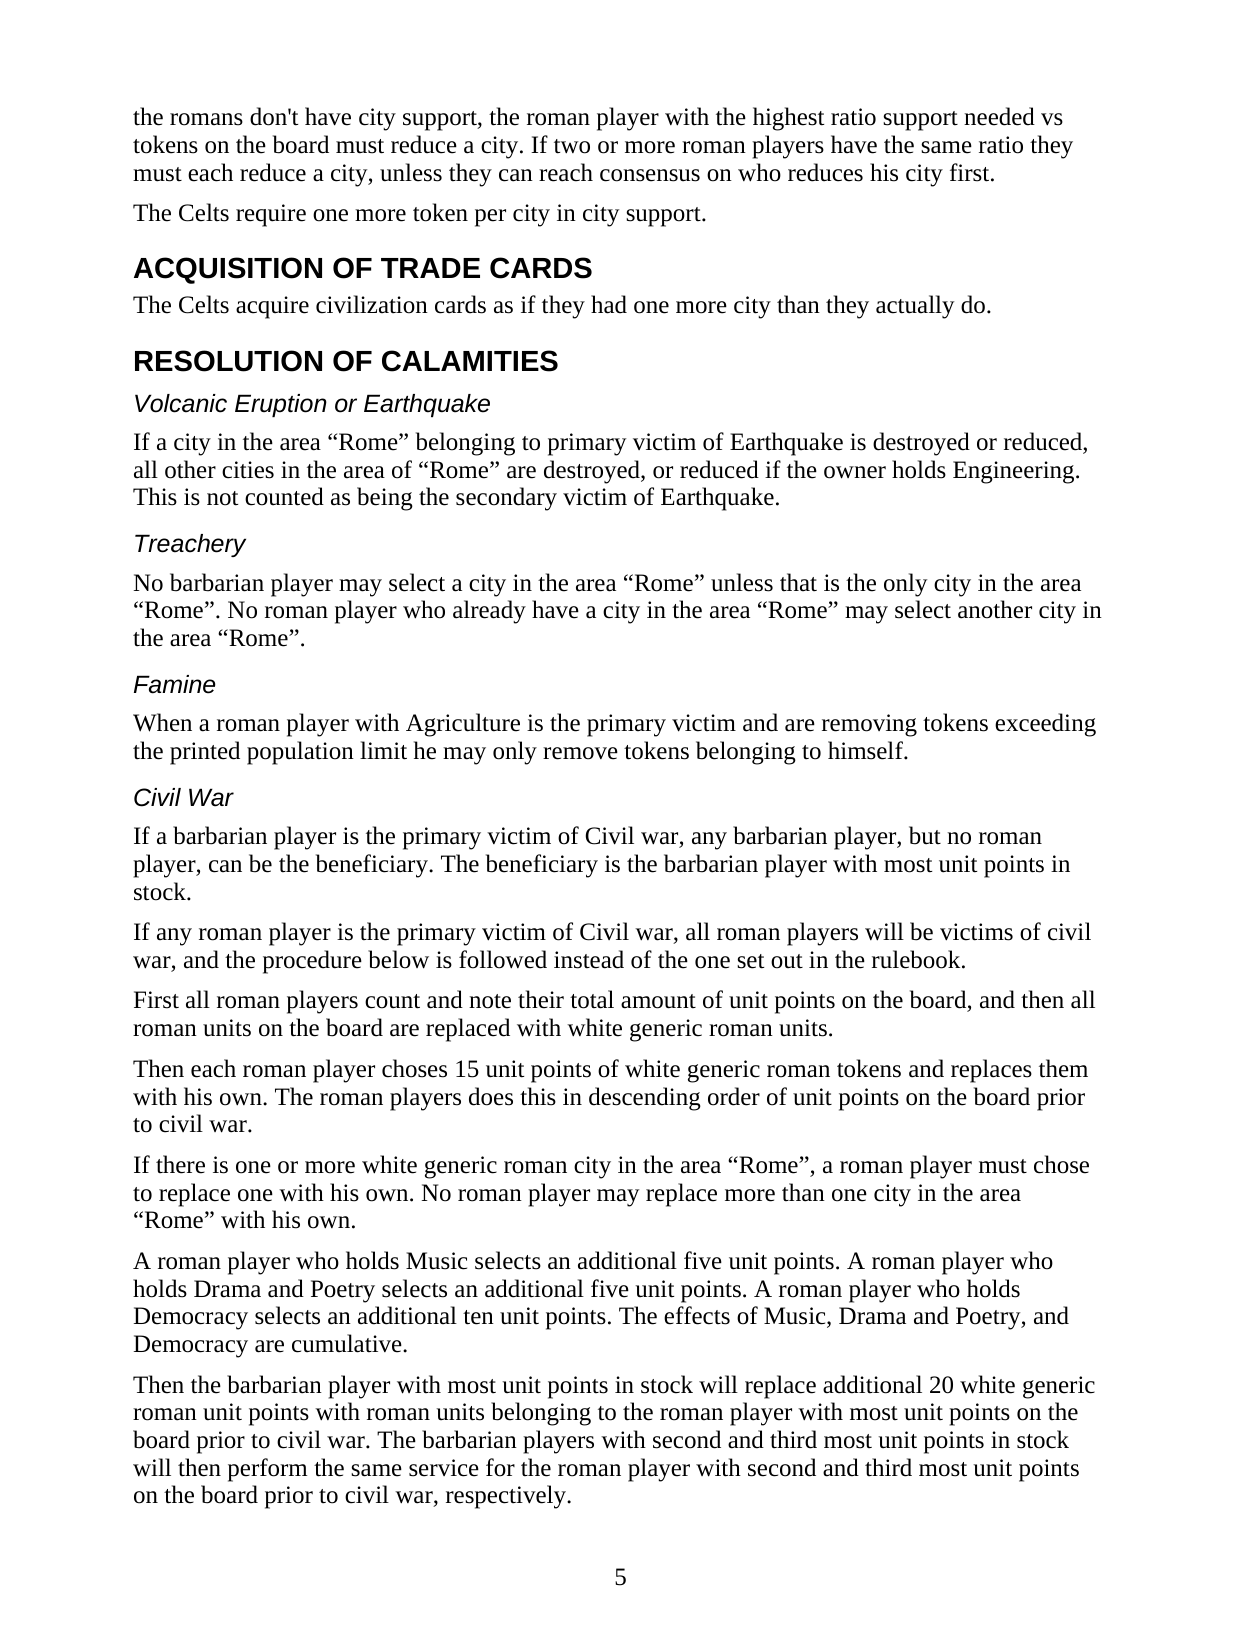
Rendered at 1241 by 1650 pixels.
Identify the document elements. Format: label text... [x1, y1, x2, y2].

text the romans don't have city support, the roman player with the highest ratio support needed vs tokens on the board must reduce a city. If two or more roman players have the same ratio they must each reduce a city, unless they can reach consensus on who reduces his city first. [133, 103, 1107, 186]
subtitle Acquisition of Trade Cards [133, 252, 1107, 285]
subtitle Treachery [133, 530, 1107, 558]
text The Celts acquire civilization cards as if they had one more city than they actually do. [133, 291, 1107, 319]
text No barbarian player may select a city in the area “Rome” unless that is the only city in the area “Rome”. No roman player who already have a city in the area “Rome” may select another city in the area “Rome”. [133, 569, 1107, 652]
text If a barbarian player is the primary victim of Civil war, any barbarian player, but no roman player, can be the beneficiary. The beneficiary is the barbarian player with most unit points in stock. [133, 822, 1107, 905]
text When a roman player with Agriculture is the primary victim and are removing tokens exceeding the printed population limit he may only remove tokens belonging to himself. [133, 709, 1107, 765]
text If a city in the area “Rome” belonging to primary victim of Earthquake is destroyed or reduced, all other cities in the area of “Rome” are destroyed, or reduced if the owner holds Engineering. This is not counted as being the secondary victim of Earthquake. [133, 428, 1107, 511]
text Then the barbarian player with most unit points in stock will replace additional 20 white generic roman unit points with roman units belonging to the roman player with most unit points on the board prior to civil war. The barbarian players with second and third most unit points in stock will then perform the same service for the roman player with second and third most unit points on the board prior to civil war, respectively. [133, 1371, 1107, 1509]
subtitle Volcanic Eruption or Earthquake [133, 389, 1107, 417]
text If there is one or more white generic roman city in the area “Rome”, a roman player must chose to replace one with his own. No roman player may replace more than one city in the area “Rome” with his own. [133, 1151, 1107, 1234]
text Then each roman player choses 15 unit points of white generic roman tokens and replaces them with his own. The roman players does this in descending order of unit points on the board prior to civil war. [133, 1055, 1107, 1138]
text The Celts require one more token per city in city support. [133, 199, 1107, 227]
subtitle Civil War [133, 784, 1107, 812]
subtitle Famine [133, 671, 1107, 699]
text A roman player who holds Music selects an additional five unit points. A roman player who holds Drama and Poetry selects an additional five unit points. A roman player who holds Democracy selects an additional ten unit points. The effects of Music, Drama and Poetry, and Democracy are cumulative. [133, 1247, 1107, 1358]
text First all roman players count and note their total amount of unit points on the board, and then all roman units on the board are replaced with white generic roman units. [133, 987, 1107, 1042]
subtitle Resolution of Calamities [133, 344, 1107, 377]
text If any roman player is the primary victim of Civil war, all roman players will be victims of civil war, and the procedure below is followed instead of the one set out in the rulebook. [133, 918, 1107, 974]
